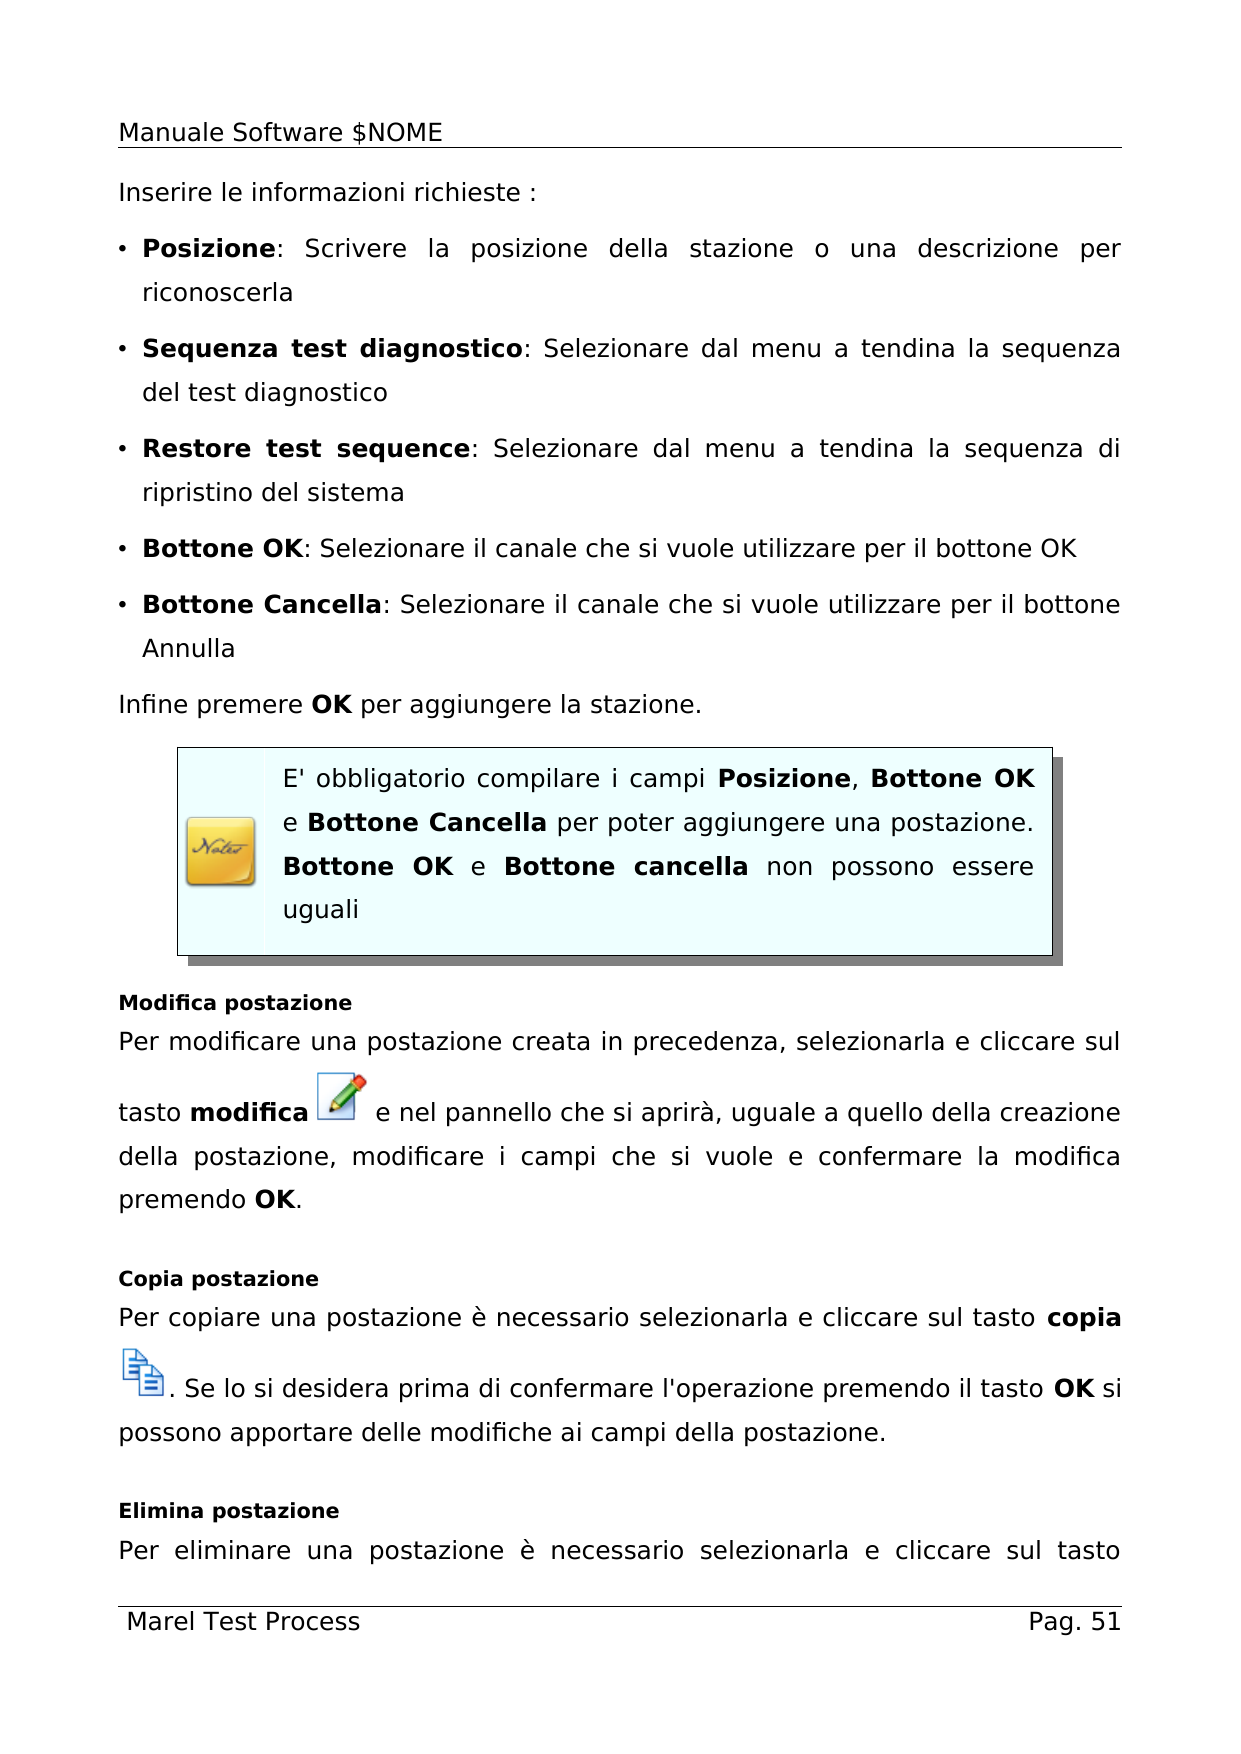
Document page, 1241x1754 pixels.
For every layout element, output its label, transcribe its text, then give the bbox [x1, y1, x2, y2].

subtitle Elimina postazione [118, 1499, 1122, 1523]
text Per copiare una postazione è necessario selezionarla e cliccare sul tasto copia . Se lo si desidera prima di confermare l'operazione premendo il tasto OK si possono apportare delle modifiche ai campi della postazione. [118, 1303, 1122, 1447]
picture [118, 1347, 169, 1398]
picture [317, 1071, 368, 1122]
table_header [178, 748, 264, 955]
list Restore test sequence: Selezionare dal menu a tendina la sequenza di ripristino del sistema [118, 434, 1122, 507]
list Bottone Cancella: Selezionare il canale che si vuole utilizzare per il bottone Annulla [118, 590, 1122, 663]
text Inserire le informazioni richieste : [118, 178, 1122, 207]
text Per modificare una postazione creata in precedenza, selezionarla e cliccare sul tasto modifica e nel pannello che si aprirà, uguale a quello della creazione della postazione, modificare i campi che si vuole e confermare la modifica premendo OK. [118, 1027, 1122, 1215]
text Per eliminare una postazione è necessario selezionarla e cliccare sul tasto [118, 1536, 1122, 1565]
picture [183, 813, 259, 889]
text Infine premere OK per aggiungere la stazione. [118, 690, 1122, 719]
subtitle Copia postazione [118, 1267, 1122, 1291]
list Sequenza test diagnostico: Selezionare dal menu a tendina la sequenza del test diagnostico [118, 334, 1122, 407]
subtitle Modifica postazione [118, 991, 1122, 1015]
table_header E' obbligatorio compilare i campi Posizione, Bottone OK e Bottone Cancella per poter aggiungere una postazione. Bottone OK e Bottone cancella non possono essere uguali [265, 748, 1052, 955]
list Posizione: Scrivere la posizione della stazione o una descrizione per riconoscerla [118, 234, 1122, 307]
list Bottone OK: Selezionare il canale che si vuole utilizzare per il bottone OK [118, 534, 1122, 563]
